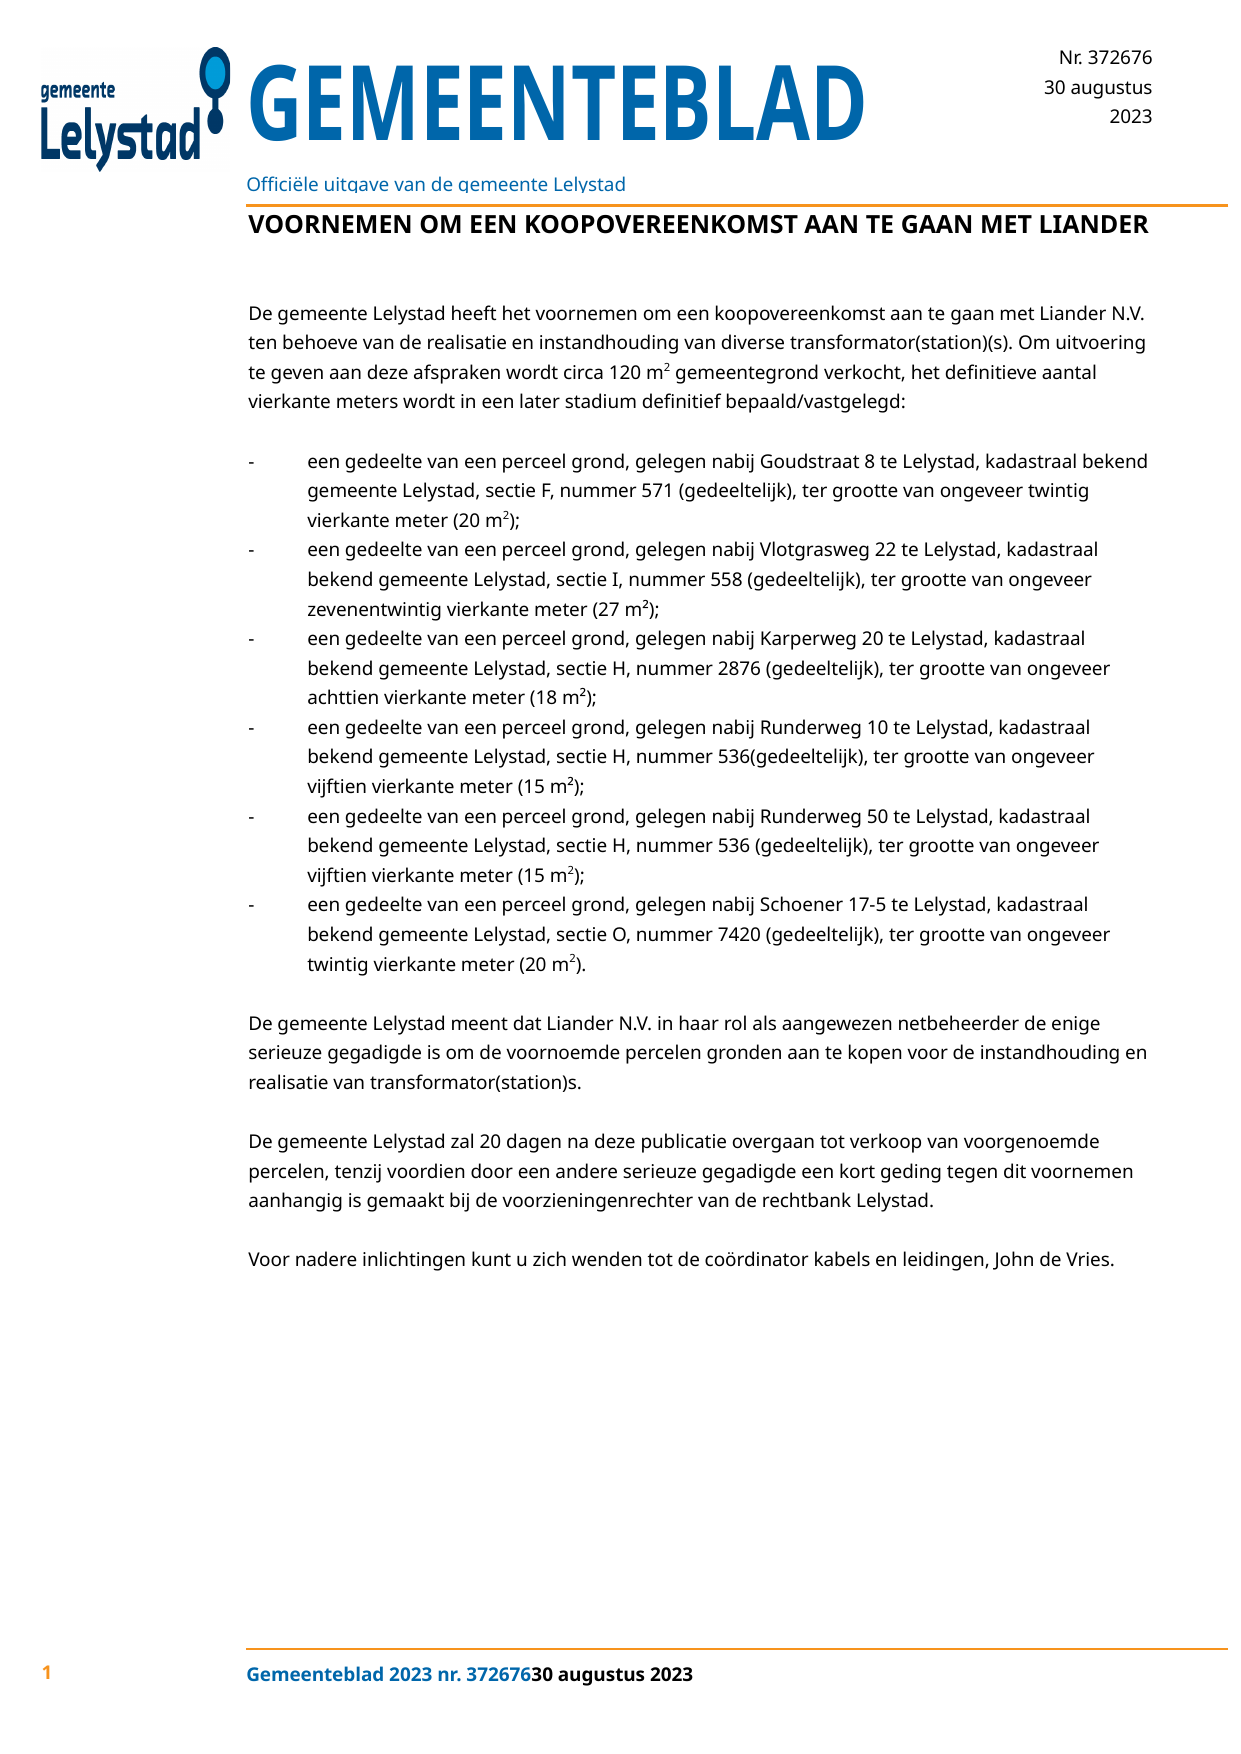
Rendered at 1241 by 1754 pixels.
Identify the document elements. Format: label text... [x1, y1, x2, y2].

text De gemeente Lelystad heeft het voornemen om een koopovereenkomst aan te gaan met Liander N.V. ten behoeve van de realisatie en instandhouding van diverse transformator(station)(s). Om uitvoering te geven aan deze afspraken wordt circa 120 m2 gemeentegrond verkocht, het definitieve aantal vierkante meters wordt in een later stadium definitief bepaald/vastgelegd: [248, 300, 1152, 414]
list een gedeelte van een perceel grond, gelegen nabij Runderweg 50 te Lelystad, kadastraal bekend gemeente Lelystad, sectie H, nummer 536 (gedeeltelijk), ter grootte van ongeveer vijftien vierkante meter (15 m2); [248, 803, 1152, 888]
text Voor nadere inlichtingen kunt u zich wenden tot de coördinator kabels en leidingen, John de Vries. [248, 1247, 1152, 1272]
list een gedeelte van een perceel grond, gelegen nabij Goudstraat 8 te Lelystad, kadastraal bekend gemeente Lelystad, sectie F, nummer 571 (gedeeltelijk), ter grootte van ongeveer twintig vierkante meter (20 m2); [248, 448, 1152, 533]
list een gedeelte van een perceel grond, gelegen nabij Runderweg 10 te Lelystad, kadastraal bekend gemeente Lelystad, sectie H, nummer 536(gedeeltelijk), ter grootte van ongeveer vijftien vierkante meter (15 m²); [248, 714, 1152, 799]
list een gedeelte van een perceel grond, gelegen nabij Vlotgrasweg 22 te Lelystad, kadastraal bekend gemeente Lelystad, sectie I, nummer 558 (gedeeltelijk), ter grootte van ongeveer zevenentwintig vierkante meter (27 m²); [248, 537, 1152, 621]
list een gedeelte van een perceel grond, gelegen nabij Karperweg 20 te Lelystad, kadastraal bekend gemeente Lelystad, sectie H, nummer 2876 (gedeeltelijk), ter grootte van ongeveer achttien vierkante meter (18 m²); [248, 625, 1152, 710]
list een gedeelte van een perceel grond, gelegen nabij Schoener 17-5 te Lelystad, kadastraal bekend gemeente Lelystad, sectie O, nummer 7420 (gedeeltelijk), ter grootte van ongeveer twintig vierkante meter (20 m2). [248, 892, 1152, 976]
text De gemeente Lelystad meent dat Liander N.V. in haar rol als aangewezen netbeheerder de enige serieuze gegadigde is om de voornoemde percelen gronden aan te kopen voor de instandhouding en realisatie van transformator(station)s. [248, 1010, 1152, 1095]
text De gemeente Lelystad zal 20 dagen na deze publicatie overgaan tot verkoop van voorgenoemde percelen, tenzij voordien door een andere serieuze gegadigde een kort geding tegen dit voornemen aanhangig is gemaakt bij de voorzieningenrechter van de rechtbank Lelystad. [248, 1128, 1152, 1213]
picture [41, 47, 231, 172]
text VOORNEMEN OM EEN KOOPOVEREENKOMST AAN TE GAAN MET LIANDER [248, 207, 1152, 241]
